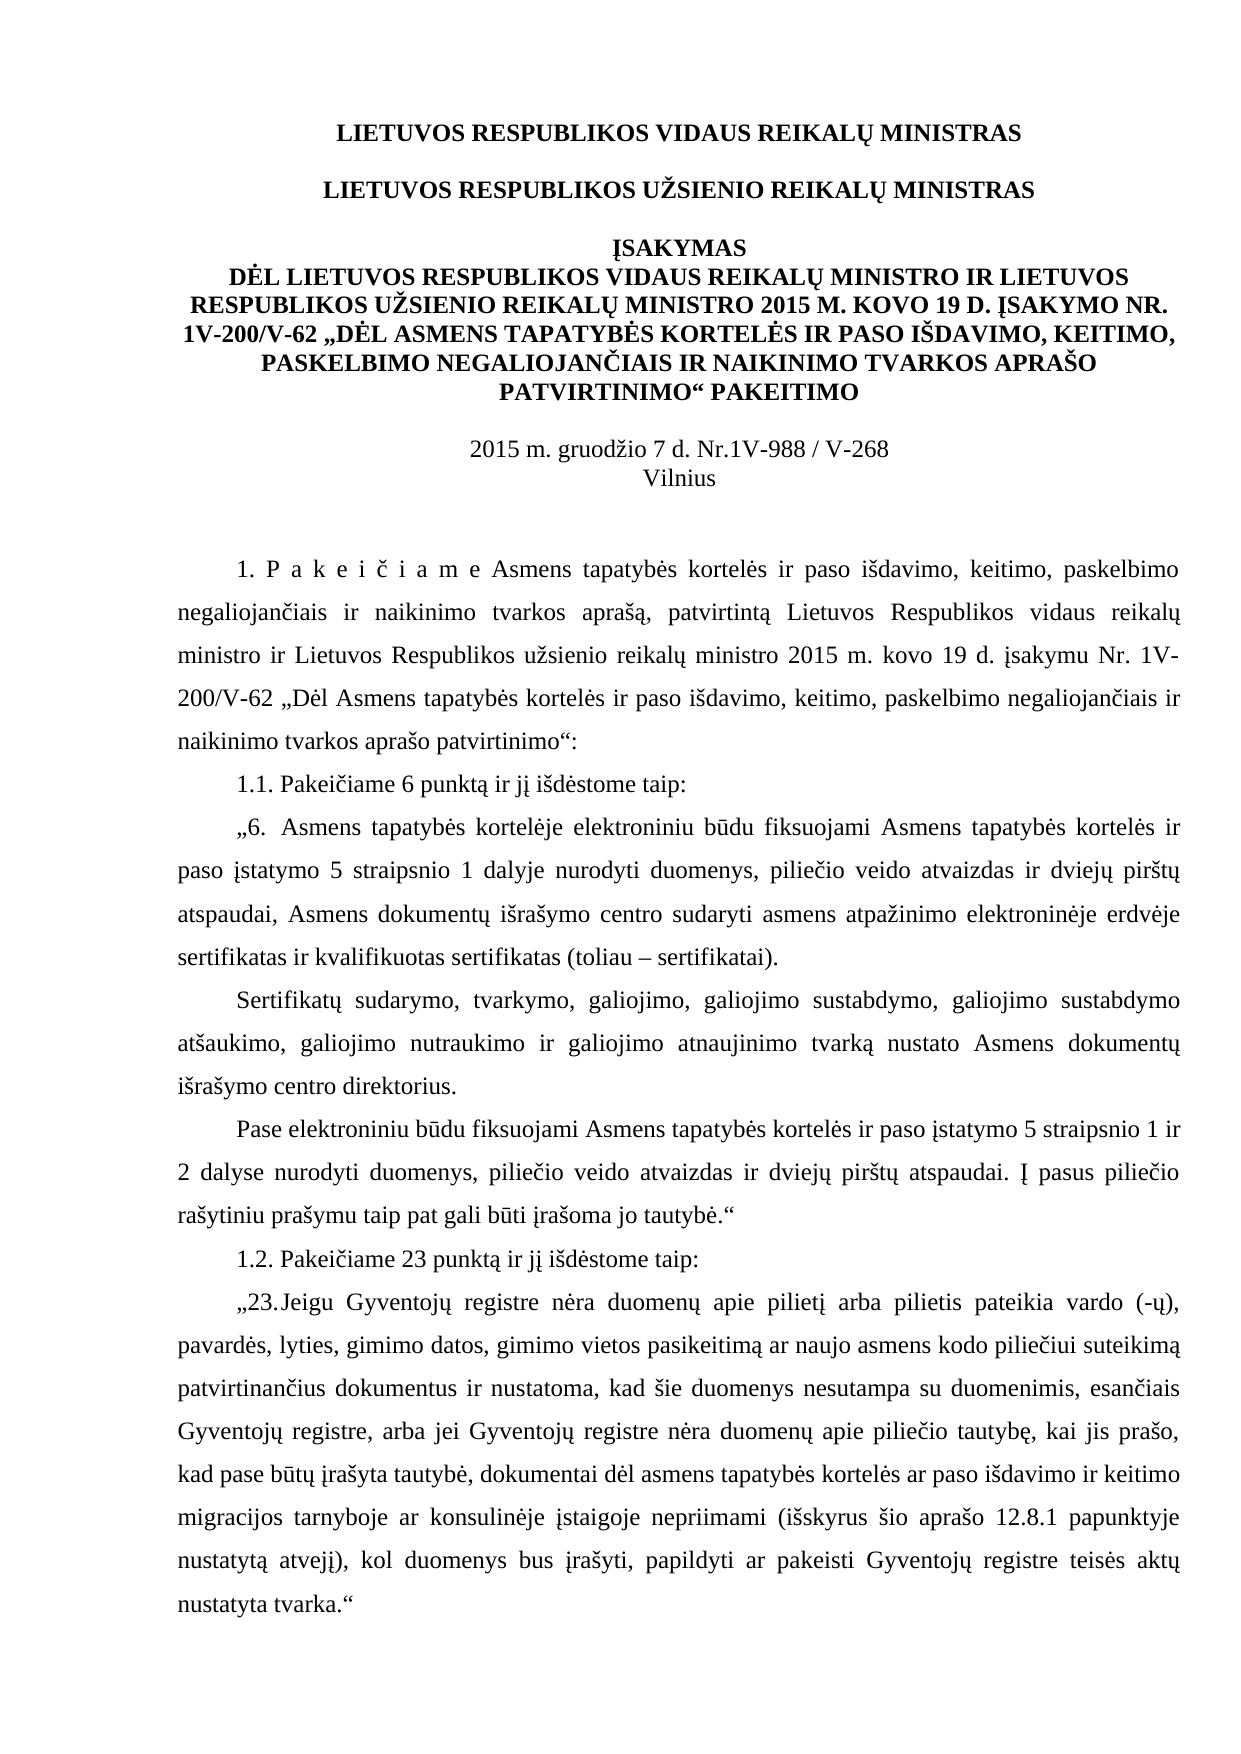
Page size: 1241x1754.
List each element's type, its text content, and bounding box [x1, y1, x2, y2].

text 1.1. Pakeičiame 6 punktą ir jį išdėstome taip: [236, 769, 1181, 798]
text LIETUVOS RESPUBLIKOS UŽSIENIO REIKALŲ MINISTRAS [177, 176, 1181, 204]
text Vilnius [177, 463, 1181, 492]
text „23. Jeigu Gyventojų registre nėra duomenų apie pilietį arba pilietis pateikia vardo (-ų), pavardės, lyties, gimimo datos, gimimo vietos pasikeitimą ar naujo asmens kodo piliečiui suteikimą patvirtinančius dokumentus ir nustatoma, kad šie duomenys nesutampa su duomenimis, esančiais Gyventojų registre, arba jei Gyventojų registre nėra duomenų apie piliečio tautybę, kai jis prašo, kad pase būtų įrašyta tautybė, dokumentai dėl asmens tapatybės kortelės ar paso išdavimo ir keitimo migracijos tarnyboje ar konsulinėje įstaigoje nepriimami (išskyrus šio aprašo 12.8.1 papunktyje nustatytą atvejį), kol duomenys bus įrašyti, papildyti ar pakeisti Gyventojų registre teisės aktų nustatyta tvarka.“ [177, 1287, 1181, 1617]
text „6. Asmens tapatybės kortelėje elektroniniu būdu fiksuojami Asmens tapatybės kortelės ir paso įstatymo 5 straipsnio 1 dalyje nurodyti duomenys, piliečio veido atvaizdas ir dviejų pirštų atspaudai, Asmens dokumentų išrašymo centro sudaryti asmens atpažinimo elektroninėje erdvėje sertifikatas ir kvalifikuotas sertifikatas (toliau – sertifikatai). [177, 812, 1181, 971]
text LIETUVOS RESPUBLIKOS VIDAUS REIKALŲ MINISTRAS [177, 118, 1181, 147]
text 1.2. Pakeičiame 23 punktą ir jį išdėstome taip: [177, 1244, 1181, 1272]
text 1. P a k e i č i a m e Asmens tapatybės kortelės ir paso išdavimo, keitimo, paskelbimo negaliojančiais ir naikinimo tvarkos aprašą, patvirtintą Lietuvos Respublikos vidaus reikalų ministro ir Lietuvos Respublikos užsienio reikalų ministro 2015 m. kovo 19 d. įsakymu Nr. 1V-200/V-62 „Dėl Asmens tapatybės kortelės ir paso išdavimo, keitimo, paskelbimo negaliojančiais ir naikinimo tvarkos aprašo patvirtinimo“: [177, 554, 1181, 755]
text ĮSAKYMAS [177, 233, 1181, 262]
text Dėl lietuvos respublikos vidaus reikalų ministro ir lietuvos respublikos užsienio reikalų ministro 2015 m. kovo 19 d. įsakymo nr. 1v-200/v-62 „DĖL ASMENS TAPATYBĖS KORTELĖS IR PASO IŠDAVIMO, KEITIMO, PASKELBIMO NEGALIOJANČIAIS IR NAIKINIMO TVARKOS APRAŠO PATVIRTINIMO“ pakeitimo [177, 262, 1181, 406]
text Sertifikatų sudarymo, tvarkymo, galiojimo, galiojimo sustabdymo, galiojimo sustabdymo atšaukimo, galiojimo nutraukimo ir galiojimo atnaujinimo tvarką nustato Asmens dokumentų išrašymo centro direktorius. [177, 985, 1181, 1100]
text 2015 m. gruodžio 7 d. Nr.1V-988 / V-268 [177, 434, 1181, 463]
text Pase elektroniniu būdu fiksuojami Asmens tapatybės kortelės ir paso įstatymo 5 straipsnio 1 ir 2 dalyse nurodyti duomenys, piliečio veido atvaizdas ir dviejų pirštų atspaudai. Į pasus piliečio rašytiniu prašymu taip pat gali būti įrašoma jo tautybė.“ [177, 1114, 1181, 1229]
